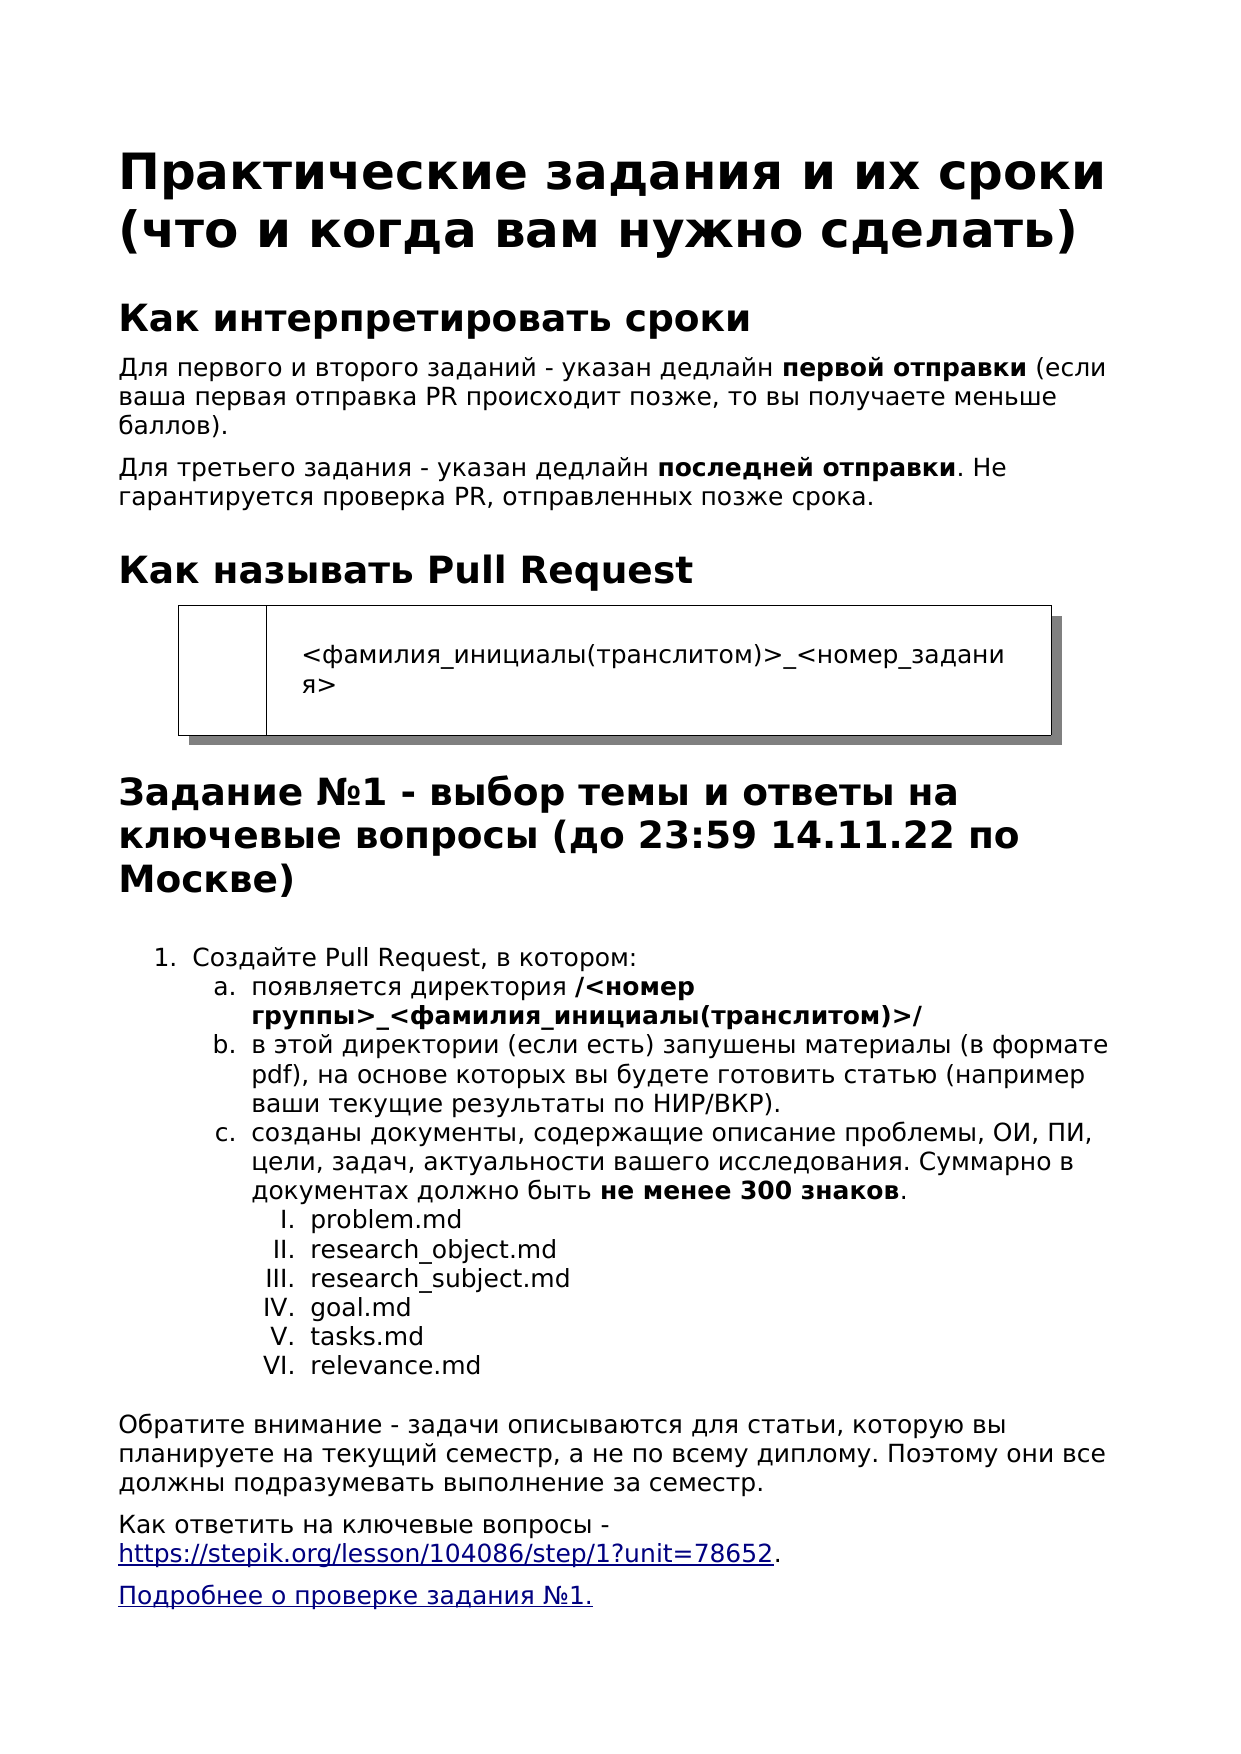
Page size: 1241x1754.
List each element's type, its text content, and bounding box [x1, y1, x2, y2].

list problem.md [295, 1206, 1122, 1235]
list research_object.md [295, 1235, 1122, 1264]
list Создайте Pull Request, в котором: [177, 943, 1122, 972]
text Для первого и второго заданий - указан дедлайн первой отправки (если ваша первая отправка PR происходит позже, то вы получаете меньше баллов). [118, 353, 1122, 441]
list созданы документы, содержащие описание проблемы, ОИ, ПИ, цели, задач, актуальности вашего исследования. Суммарно в документах должно быть не менее 300 знаков. [236, 1118, 1122, 1206]
list research_subject.md [295, 1264, 1122, 1293]
list goal.md [295, 1293, 1122, 1322]
subtitle Как интерпретировать сроки [118, 297, 1122, 341]
subtitle Как называть Pull Request [118, 549, 1122, 593]
list в этой директории (если есть) запушены материалы (в формате pdf), на основе которых вы будете готовить статью (например ваши текущие результаты по НИР/ВКР). [236, 1031, 1122, 1118]
list появляется директория /<номер группы>_<фамилия_инициалы(транслитом)>/ [236, 972, 1122, 1031]
text Для третьего задания - указан дедлайн последней отправки. Не гарантируется проверка PR, отправленных позже срока. [118, 453, 1122, 512]
text Подробнее о проверке задания №1. [118, 1581, 1122, 1610]
list relevance.md [295, 1351, 1122, 1381]
table_header <фамилия_инициалы(транслитом)>_<номер_задания> [267, 606, 1051, 734]
subtitle Задание №1 - выбор темы и ответы на ключевые вопросы (до 23:59 14.11.22 по Москве) [118, 770, 1122, 901]
table_header [179, 606, 266, 734]
text Обратите внимание - задачи описываются для статьи, которую вы планируете на текущий семестр, а не по всему диплому. Поэтому они все должны подразумевать выполнение за семестр. [118, 1410, 1122, 1498]
list tasks.md [295, 1322, 1122, 1351]
subtitle Практические задания и их сроки (что и когда вам нужно сделать) [118, 143, 1122, 259]
text Как ответить на ключевые вопросы - https://stepik.org/lesson/104086/step/1?unit=78652. [118, 1510, 1122, 1568]
